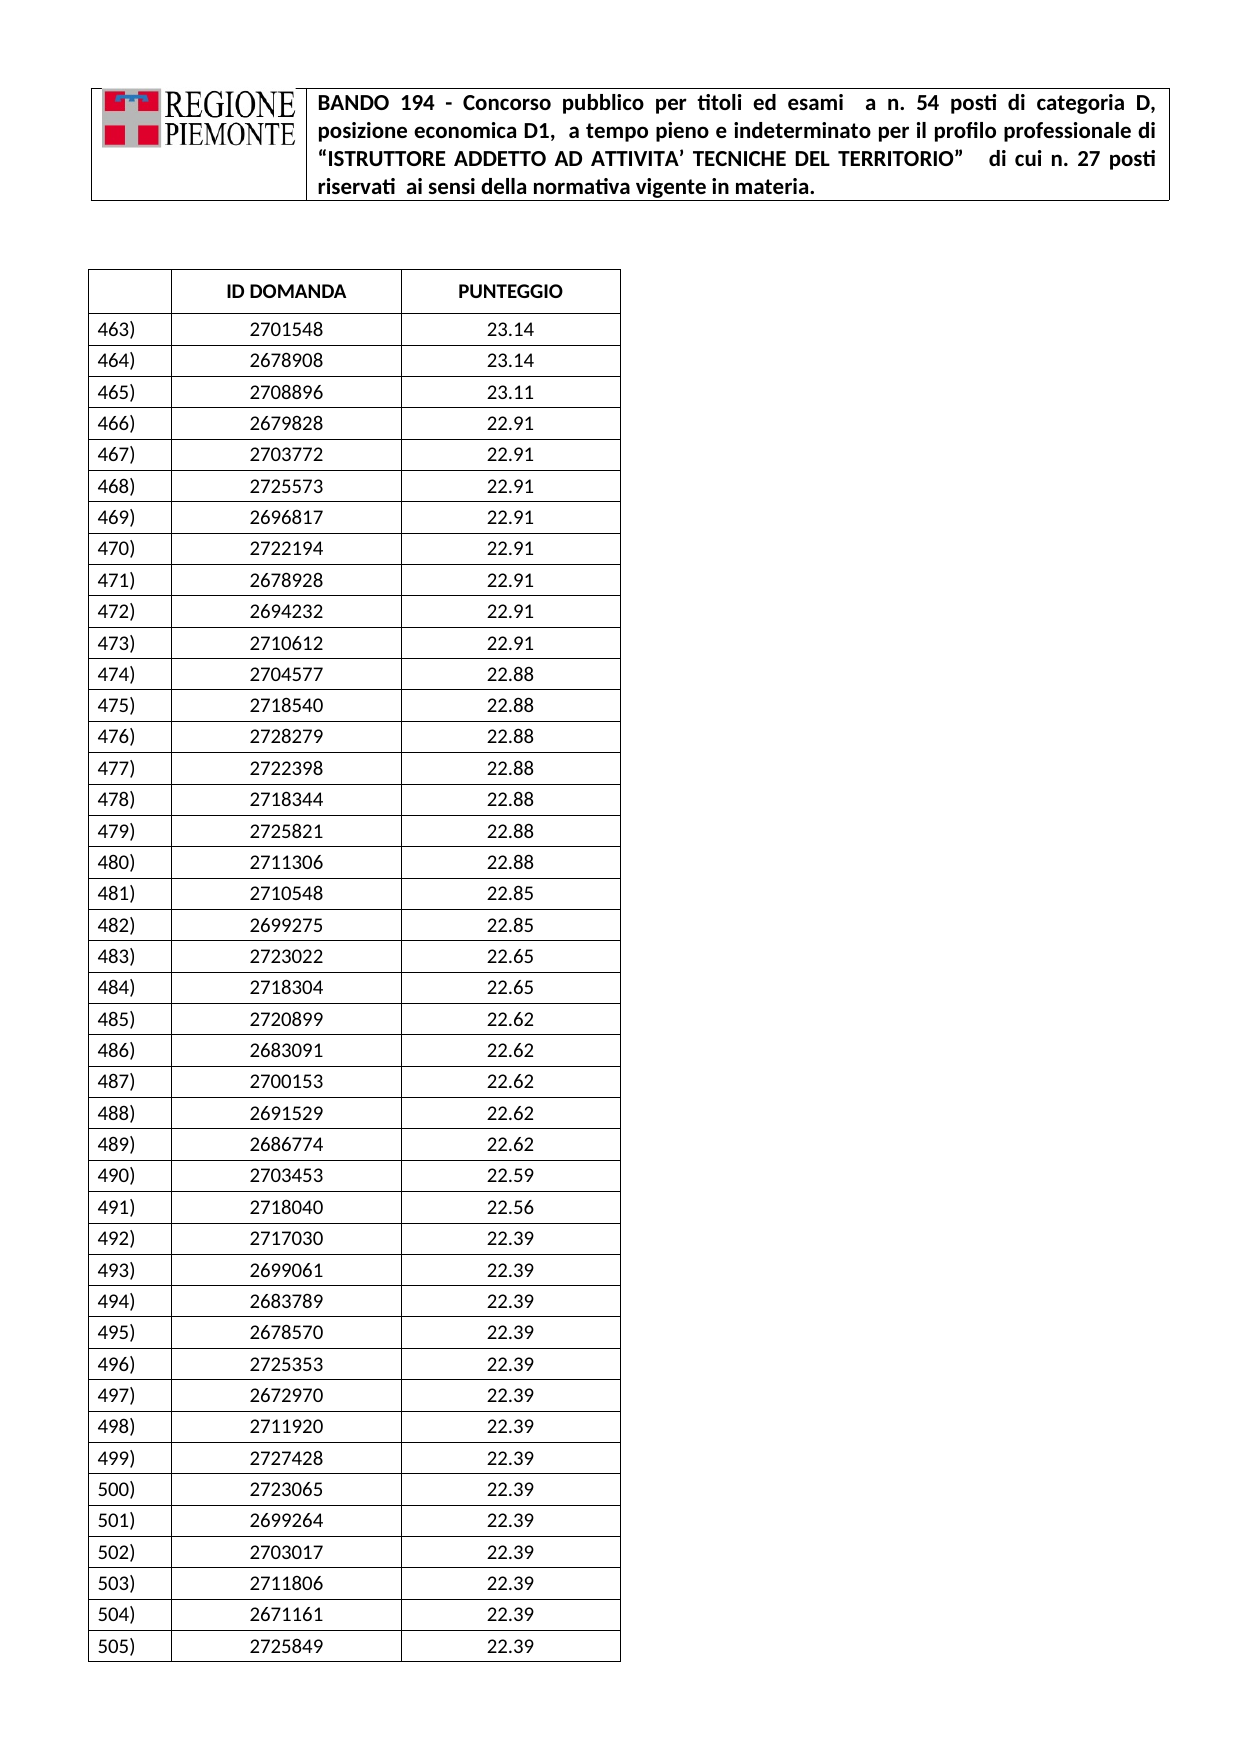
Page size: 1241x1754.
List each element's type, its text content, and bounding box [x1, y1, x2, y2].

table_cell 22,39 [402, 1600, 620, 1630]
table_cell 22,88 [402, 847, 620, 877]
table_cell 2710612 [172, 628, 401, 658]
table_cell [89, 440, 171, 470]
table_cell [89, 785, 171, 815]
table_cell 2711806 [172, 1568, 401, 1599]
table_cell 22,91 [402, 471, 620, 501]
table_cell [89, 1192, 171, 1222]
table_cell 2711306 [172, 847, 401, 877]
table_cell [89, 659, 171, 689]
table_cell [89, 1317, 171, 1348]
table_cell 2720899 [172, 1004, 401, 1034]
table_cell 2672970 [172, 1380, 401, 1411]
table_cell [89, 314, 171, 344]
table_cell 2723022 [172, 941, 401, 972]
table_cell 2718304 [172, 973, 401, 1003]
table_cell 2699264 [172, 1506, 401, 1536]
table_cell 22,39 [402, 1537, 620, 1567]
table_cell 22,62 [402, 1129, 620, 1160]
table_cell 22,88 [402, 690, 620, 721]
table_cell 2711920 [172, 1412, 401, 1442]
table_cell [89, 816, 171, 846]
table_cell 22,85 [402, 879, 620, 909]
table_cell [89, 628, 171, 658]
table_cell 22,39 [402, 1224, 620, 1254]
table_header ID DOMANDA [172, 270, 401, 313]
table_cell 2679828 [172, 408, 401, 438]
table_cell 2710548 [172, 879, 401, 909]
table_cell 2723065 [172, 1474, 401, 1504]
table_cell 22,62 [402, 1004, 620, 1034]
table_cell 22,39 [402, 1443, 620, 1473]
table_cell 2691529 [172, 1098, 401, 1128]
table_cell 22,39 [402, 1380, 620, 1411]
table_cell 2722398 [172, 753, 401, 783]
table_cell [89, 847, 171, 877]
table_cell [89, 1568, 171, 1599]
table_cell 2678570 [172, 1317, 401, 1348]
table_cell [89, 1412, 171, 1442]
table_cell [89, 1035, 171, 1066]
table_cell 22,39 [402, 1255, 620, 1285]
table_cell [89, 471, 171, 501]
table_cell 2725849 [172, 1631, 401, 1661]
table_cell [89, 1443, 171, 1473]
table_cell 2683091 [172, 1035, 401, 1066]
table_cell 2678908 [172, 346, 401, 376]
table_cell 23,14 [402, 314, 620, 344]
table_cell 2701548 [172, 314, 401, 344]
table_cell 2699061 [172, 1255, 401, 1285]
table_cell [89, 596, 171, 627]
table_cell 22,65 [402, 973, 620, 1003]
table_cell [89, 408, 171, 438]
table_cell 2725573 [172, 471, 401, 501]
table_cell 22,39 [402, 1412, 620, 1442]
table_cell 22,39 [402, 1631, 620, 1661]
table_cell [89, 1129, 171, 1160]
table_cell 22,62 [402, 1035, 620, 1066]
table_cell 22,88 [402, 722, 620, 752]
table_cell 22,88 [402, 659, 620, 689]
table_cell 22,91 [402, 502, 620, 533]
table_cell [89, 690, 171, 721]
table_cell [89, 1098, 171, 1128]
table_cell [89, 1474, 171, 1504]
table_header [89, 270, 171, 313]
table_cell [89, 722, 171, 752]
table_cell [89, 534, 171, 564]
table_cell 23,11 [402, 377, 620, 407]
table_cell [89, 1506, 171, 1536]
table_cell [89, 346, 171, 376]
table_cell 2718540 [172, 690, 401, 721]
table_cell [89, 565, 171, 595]
table_cell 22,39 [402, 1568, 620, 1599]
table_cell 2686774 [172, 1129, 401, 1160]
table_cell 2722194 [172, 534, 401, 564]
table_cell 2700153 [172, 1067, 401, 1097]
picture [101, 87, 296, 148]
table_cell 22,91 [402, 534, 620, 564]
table_cell 2718344 [172, 785, 401, 815]
table_cell 22,56 [402, 1192, 620, 1222]
table_cell [89, 753, 171, 783]
table_cell 2708896 [172, 377, 401, 407]
table_cell [89, 1600, 171, 1630]
table_cell 2727428 [172, 1443, 401, 1473]
table_cell 22,88 [402, 785, 620, 815]
table_cell 2703017 [172, 1537, 401, 1567]
table_cell 22,88 [402, 816, 620, 846]
table_cell [89, 1349, 171, 1379]
table_cell 22,62 [402, 1067, 620, 1097]
table_cell 22,91 [402, 596, 620, 627]
table_cell 2703772 [172, 440, 401, 470]
table_cell 2725821 [172, 816, 401, 846]
table_cell 22,59 [402, 1161, 620, 1191]
table_cell [89, 879, 171, 909]
table_cell 22,39 [402, 1317, 620, 1348]
table_cell 2728279 [172, 722, 401, 752]
table_cell 22,91 [402, 628, 620, 658]
table_cell [89, 973, 171, 1003]
table_cell 22,39 [402, 1474, 620, 1504]
table_cell [89, 1255, 171, 1285]
table_cell [89, 377, 171, 407]
table_cell [89, 1161, 171, 1191]
table_cell [89, 502, 171, 533]
table_cell 22,91 [402, 408, 620, 438]
table_cell 2699275 [172, 910, 401, 940]
table_cell 2678928 [172, 565, 401, 595]
table_cell 22,39 [402, 1286, 620, 1316]
table_cell 22,91 [402, 565, 620, 595]
table_cell [89, 1224, 171, 1254]
table_cell 2696817 [172, 502, 401, 533]
table_cell 22,62 [402, 1098, 620, 1128]
table_cell 2703453 [172, 1161, 401, 1191]
table_cell [89, 1380, 171, 1411]
table_cell [89, 1286, 171, 1316]
table_cell 2694232 [172, 596, 401, 627]
table_cell 2717030 [172, 1224, 401, 1254]
table_cell 2704577 [172, 659, 401, 689]
table_cell 22,39 [402, 1349, 620, 1379]
table_cell 2718040 [172, 1192, 401, 1222]
table_cell 2671161 [172, 1600, 401, 1630]
table_cell 2683789 [172, 1286, 401, 1316]
table_cell 22,88 [402, 753, 620, 783]
table_cell [89, 910, 171, 940]
table_cell [89, 941, 171, 972]
table_header PUNTEGGIO [402, 270, 620, 313]
table_cell 22,91 [402, 440, 620, 470]
table_cell 22,65 [402, 941, 620, 972]
table_cell 22,39 [402, 1506, 620, 1536]
table_cell [89, 1004, 171, 1034]
table_cell 2725353 [172, 1349, 401, 1379]
table_cell [89, 1631, 171, 1661]
table_cell 22,85 [402, 910, 620, 940]
table_cell 23,14 [402, 346, 620, 376]
table_cell [89, 1067, 171, 1097]
table_cell [89, 1537, 171, 1567]
